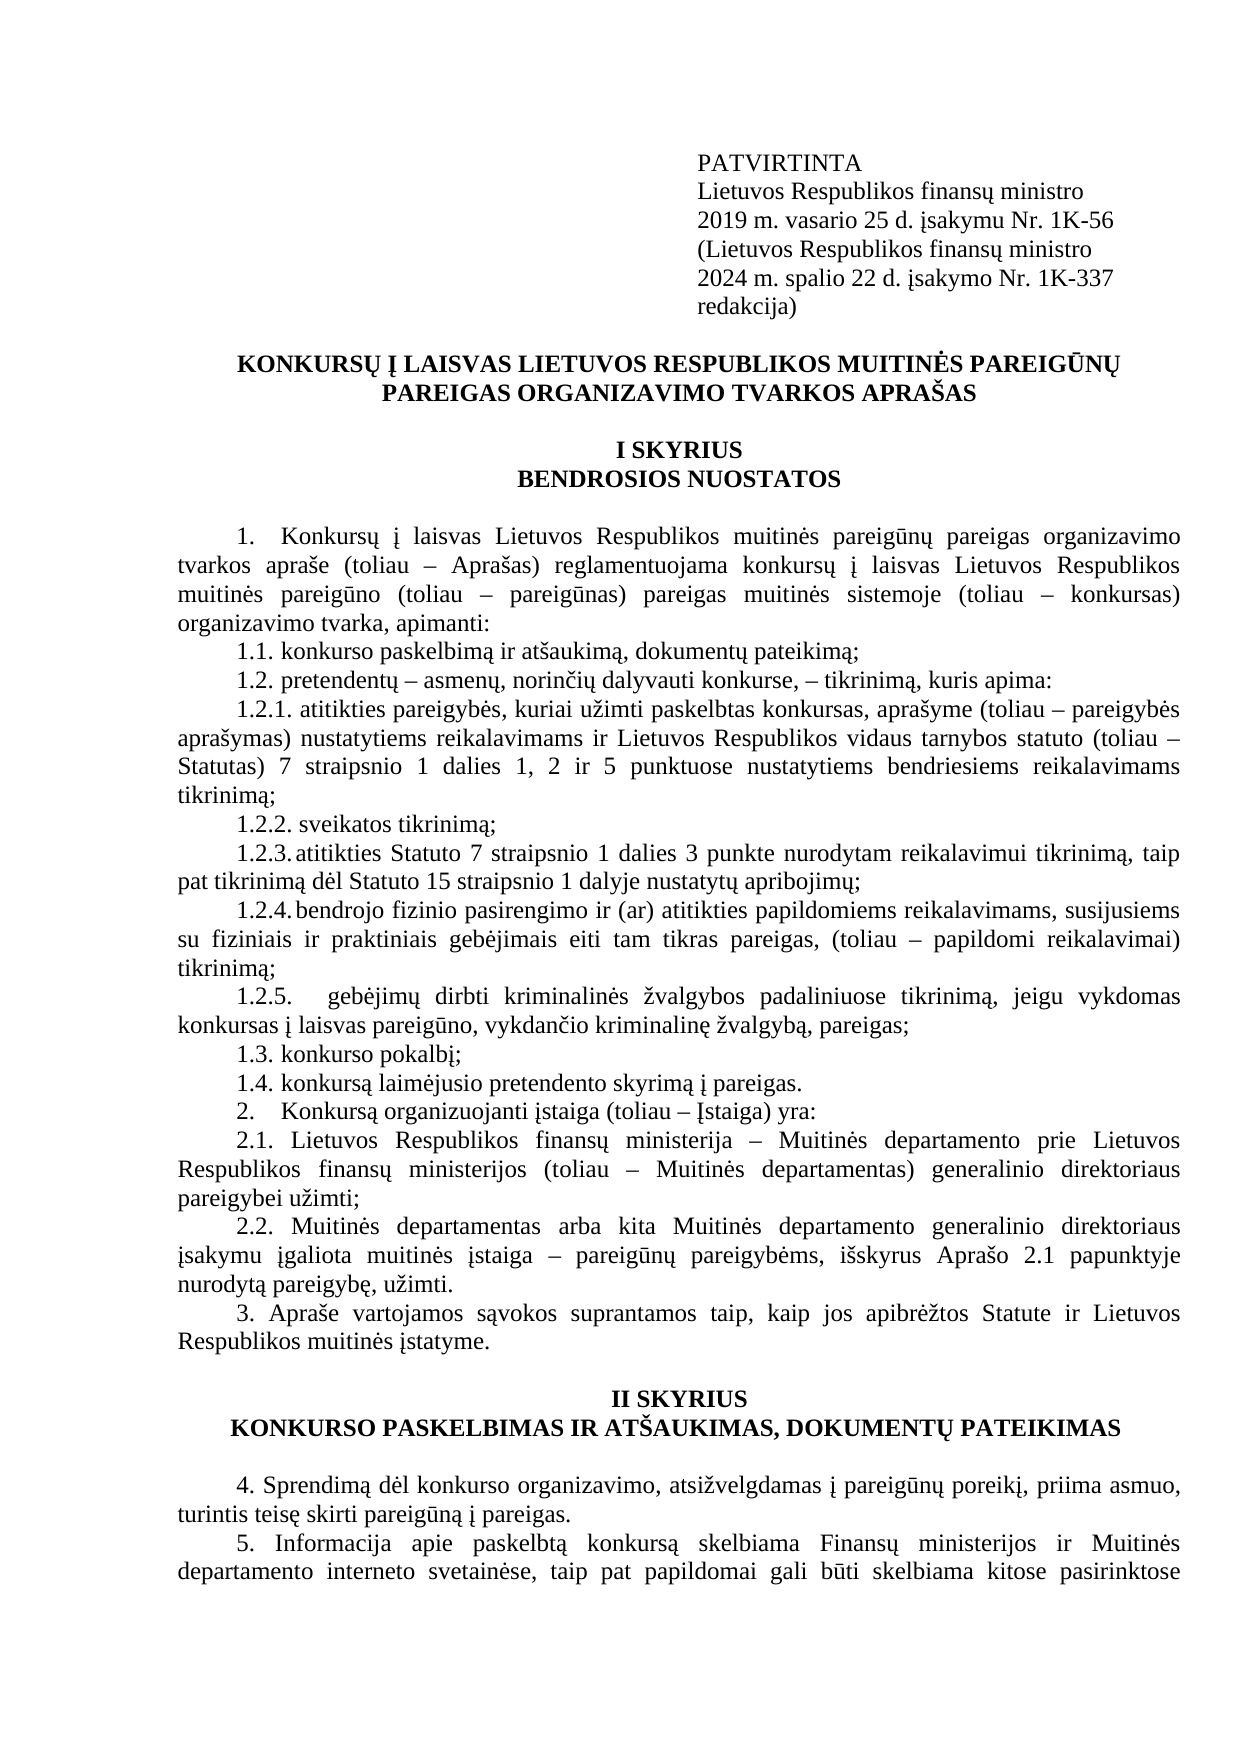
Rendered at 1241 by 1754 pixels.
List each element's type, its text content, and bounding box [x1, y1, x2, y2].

text 1.2. pretendentų – asmenų, norinčių dalyvauti konkurse, – tikrinimą, kuris apima: [177, 665, 1181, 694]
text 2.1. Lietuvos Respublikos finansų ministerija – Muitinės departamento prie Lietuvos Respublikos finansų ministerijos (toliau – Muitinės departamentas) generalinio direktoriaus pareigybei užimti; [177, 1125, 1181, 1211]
text (Lietuvos Respublikos finansų ministro [177, 234, 1181, 263]
text Lietuvos Respublikos finansų ministro [177, 176, 1181, 205]
text 2. Konkursą organizuojanti įstaiga (toliau – Įstaiga) yra: [177, 1096, 1181, 1125]
text PATVIRTINTA [177, 148, 1181, 176]
text redakcija) [177, 291, 1181, 320]
text II SKYRIUS [177, 1384, 1181, 1413]
text 1.4. konkursą laimėjusio pretendento skyrimą į pareigas. [177, 1068, 1181, 1096]
text 3. Apraše vartojamos sąvokos suprantamos taip, kaip jos apibrėžtos Statute ir Lietuvos Respublikos muitinės įstatyme. [177, 1298, 1181, 1355]
text 1.2.1. atitikties pareigybės, kuriai užimti paskelbtas konkursas, aprašyme (toliau – pareigybės aprašymas) nustatytiems reikalavimams ir Lietuvos Respublikos vidaus tarnybos statuto (toliau – Statutas) 7 straipsnio 1 dalies 1, 2 ir 5 punktuose nustatytiems bendriesiems reikalavimams tikrinimą; [177, 694, 1181, 809]
text 1.2.4. bendrojo fizinio pasirengimo ir (ar) atitikties papildomiems reikalavimams, susijusiems su fiziniais ir praktiniais gebėjimais eiti tam tikras pareigas, (toliau – papildomi reikalavimai) tikrinimą; [177, 895, 1181, 981]
text 2024 m. spalio 22 d. įsakymo Nr. 1K-337 [177, 263, 1181, 291]
text 1.2.3. atitikties Statuto 7 straipsnio 1 dalies 3 punkte nurodytam reikalavimui tikrinimą, taip pat tikrinimą dėl Statuto 15 straipsnio 1 dalyje nustatytų apribojimų; [177, 838, 1181, 895]
text 5. Informacija apie paskelbtą konkursą skelbiama Finansų ministerijos ir Muitinės departamento interneto svetainėse, taip pat papildomai gali būti skelbiama kitose pasirinktose [177, 1528, 1181, 1585]
text I SKYRIUS [177, 435, 1181, 464]
text 1.1. konkurso paskelbimą ir atšaukimą, dokumentų pateikimą; [177, 636, 1181, 665]
text BENDROSIOS NUOSTATOS [177, 464, 1181, 493]
text KONKURSŲ Į LAISVAS LIETUVOS RESPUBLIKOS MUITINĖS PAREIGŪNŲ PAREIGAS ORGANIZAVIMO TVARKOS APRAŠAS [177, 349, 1181, 406]
text 1.2.5. gebėjimų dirbti kriminalinės žvalgybos padaliniuose tikrinimą, jeigu vykdomas konkursas į laisvas pareigūno, vykdančio kriminalinę žvalgybą, pareigas; [177, 981, 1181, 1039]
text 1.2.2. sveikatos tikrinimą; [177, 809, 1181, 838]
text KONKURSO PASKELBIMAS IR ATŠAUKIMAS, DOKUMENTŲ PATEIKIMAS [177, 1413, 1181, 1441]
text 1.3. konkurso pokalbį; [177, 1039, 1181, 1068]
text 4. Sprendimą dėl konkurso organizavimo, atsižvelgdamas į pareigūnų poreikį, priima asmuo, turintis teisę skirti pareigūną į pareigas. [177, 1470, 1181, 1528]
text 2.2. Muitinės departamentas arba kita Muitinės departamento generalinio direktoriaus įsakymu įgaliota muitinės įstaiga – pareigūnų pareigybėms, išskyrus Aprašo 2.1 papunktyje nurodytą pareigybę, užimti. [177, 1211, 1181, 1298]
text 2019 m. vasario 25 d. įsakymu Nr. 1K-56 [177, 205, 1181, 234]
text 1. Konkursų į laisvas Lietuvos Respublikos muitinės pareigūnų pareigas organizavimo tvarkos apraše (toliau – Aprašas) reglamentuojama konkursų į laisvas Lietuvos Respublikos muitinės pareigūno (toliau – pareigūnas) pareigas muitinės sistemoje (toliau – konkursas) organizavimo tvarka, apimanti: [177, 521, 1181, 636]
